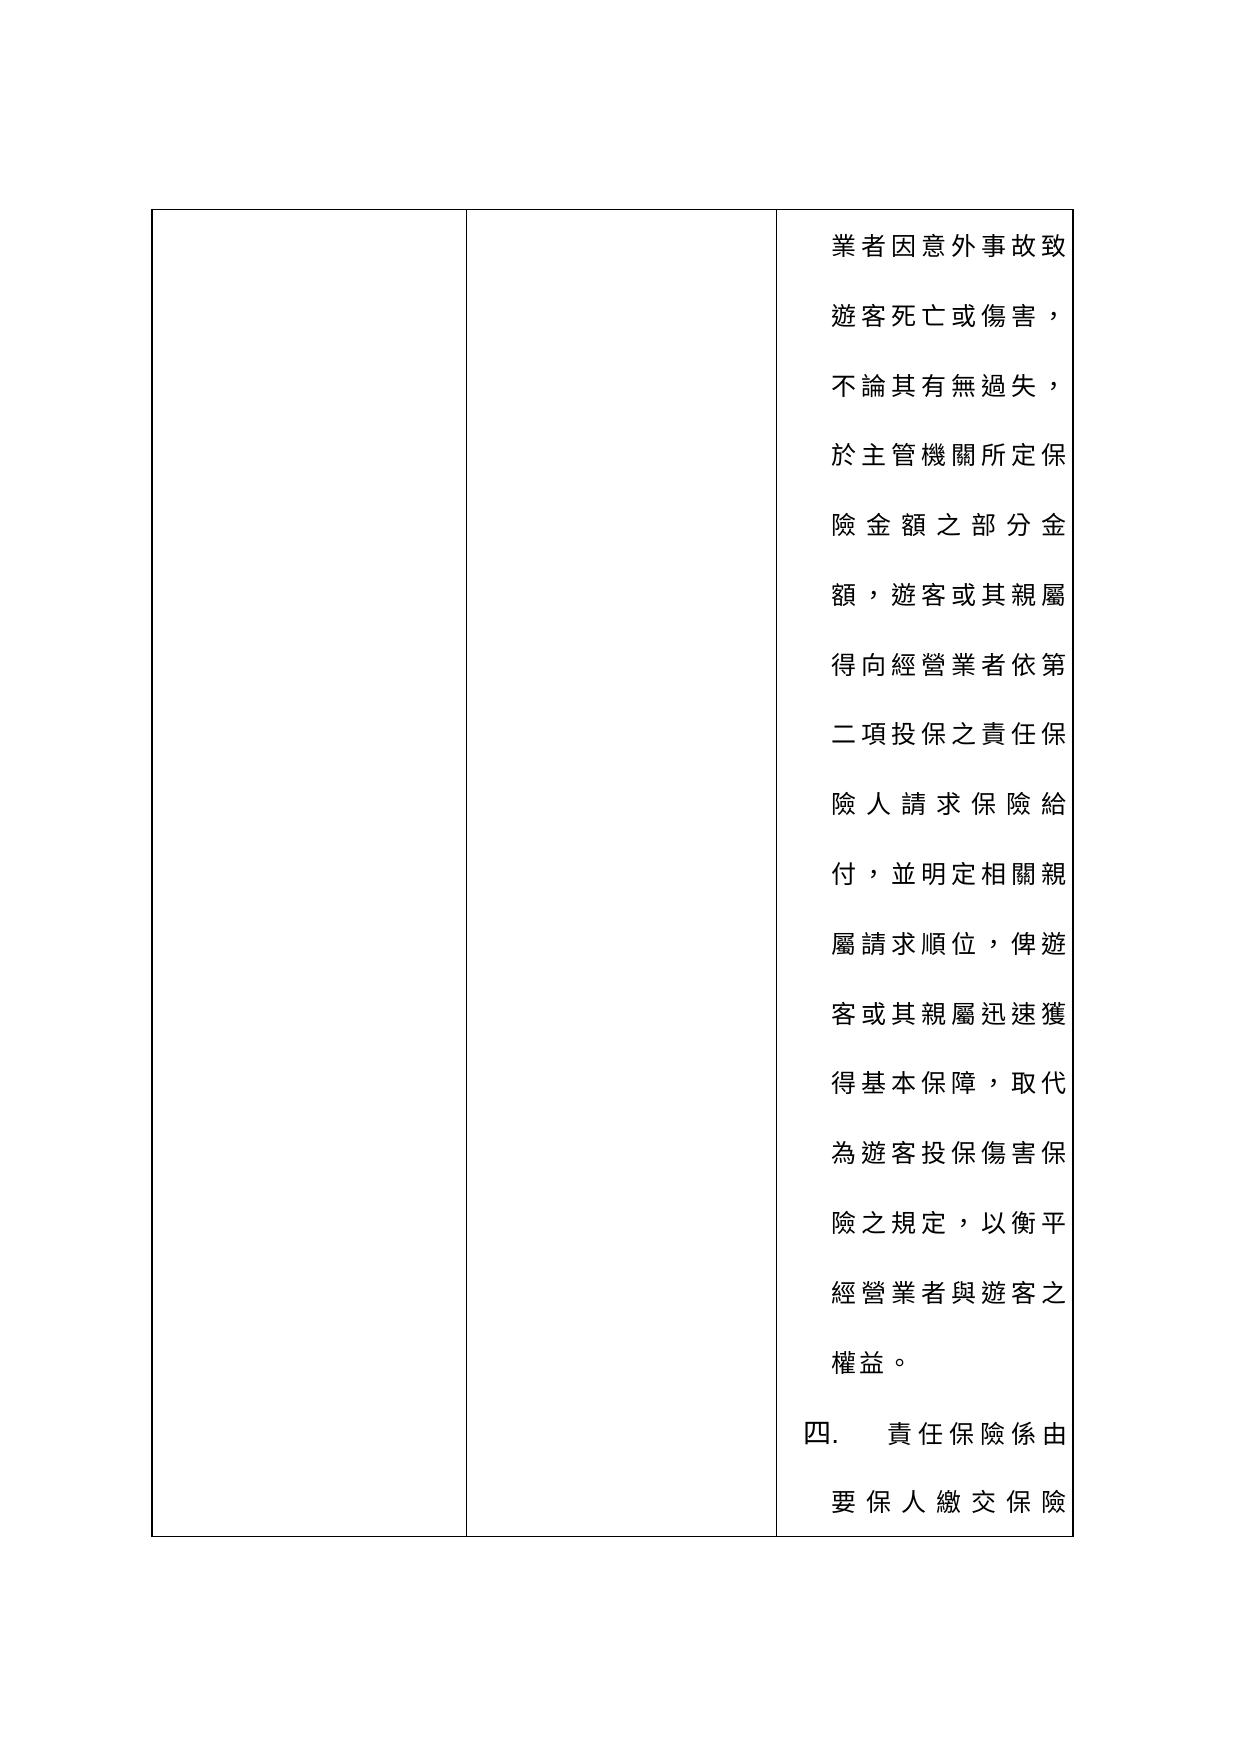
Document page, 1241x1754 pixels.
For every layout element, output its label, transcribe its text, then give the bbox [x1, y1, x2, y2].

table_cell [1074, 209, 1080, 1536]
table_cell [467, 210, 776, 1536]
table_cell 第三十六條 為維護遊客安全，水域遊憩活動管理機關得對水域遊憩活動之種類、範圍、時間及行為限制之，並得視水域環境及資源條件之狀況，公告禁止水域遊憩活動區域；其禁止、限制及應遵守事項之管理辦法，由主管機關會商有關機關定之。 帶客從事水域遊憩 活動具營利性質者，應投保責任保險；提供場地或器材供遊客從事水域遊憩活動而具營利性質者，亦同。 前項責任保險給付 項目及最低保險金額，由主管機關於第一項管理辦法中定之。 前項保險金額之部 分金額，於第二項責任保險之被保險人因意外事故致遊客死亡或傷害，而受下列之人請求時，不論被保險人有無過失，請求權人得依本法規定向責任保險人請求保險給付： 因意外事故致遊客傷害者，為受害人本人。 因意外事故致遊客 死亡者，請求順位如下： 父母、子女及配偶。 祖父母。 孫子女。 兄弟姊妺。 第二項之責任保險 人依本法規定所為之保險給付，視為被保險人損害賠償金額之一部分；被保險人受賠償請求時，得扣除之。 [153, 210, 466, 1536]
table_cell 條次變更。 考量第一項授權主管機關訂定保險事項之範圍及內容未臻明確，爰增訂第二項及第三項，明定帶客從事水域遊憩活動、提供場地或器材供遊客從事水域遊憩活動而具營利性質者（以下簡稱經營業者）應投保責任保險，並授權主管機關訂定該責任保險之給付項目及最低保險金額，另第一項配合刪除「保險」文字。 依第六十條第三項及水域遊憩活動管理辦法第十條規定，經營業者應投保責任保險並為遊客投保傷害保險。惟經營業者與遊客並無保險法第十六條之保險利益關係，無法擔任要保人為遊客投保傷害保險；另遊客多為臨時參加水域遊憩活動，經營業者縱付費以遊客為要、被保險人投保傷害保險，保險人亦難以於活動開始前完成「保險業招攬及核保理賠辦法」第七條所定核保程序。是以，課予經營業者為遊客投保傷害保險之義務，有窒礙難行之虞。考量經營業者因上開窒礙情事，未能為遊客投保傷害保險，恐構成違反保護他人之法令，而依民法第一百八十四條第二項負侵權行為損害賠償責任，對經營業者顯失公平，爰參考強制汽車責任保險法第七條及第十一條之精神，增訂第四項，明定經營業者因意外事故致遊客死亡或傷害，不論其有無過失，於主管機關所定保險金額之部分金額，遊客或其親屬得向經營業者依第二項投保之責任保險人請求保險給付，並明定相關親屬請求順位，俾遊客或其親屬迅速獲得基本保障，取代為遊客投保傷害保險之規定，以衡平經營業者與遊客之權益。 責任保險係由要保人繳交保險費，將被保險人所負損害賠償責任移轉由保險人承擔，爰參考強制汽車責任保險法第三十二條，增訂第五項，明定保險人依本條例規定所為之保險給付，視為被保險人損害賠償金額之一部分，被保險人受賠償請求時，得扣除之。 [777, 210, 1072, 1536]
